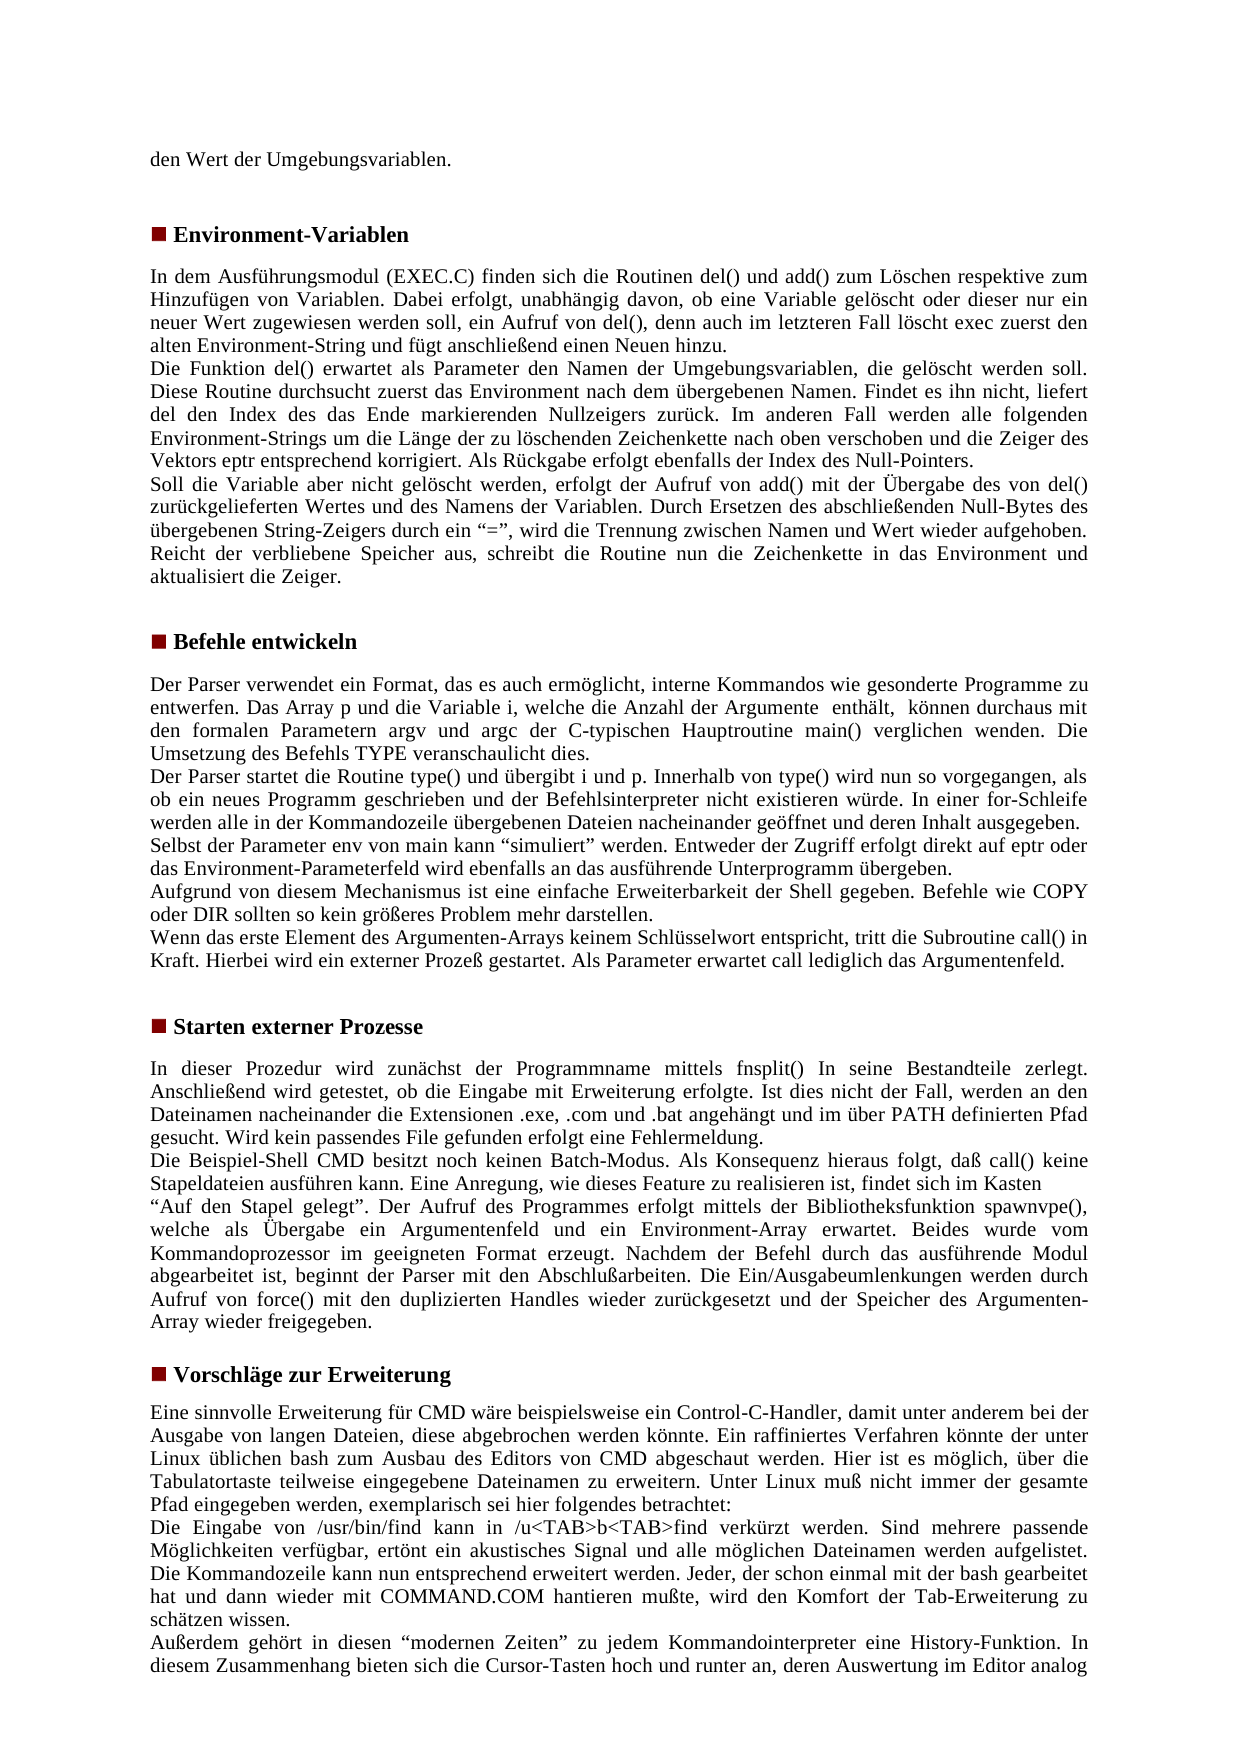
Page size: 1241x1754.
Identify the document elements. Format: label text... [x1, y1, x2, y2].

text Die Eingabe von /usr/bin/find kann in /u<TAB>b<TAB>find verkürzt werden. Sind mehrere passende Möglichkeiten verfügbar, ertönt ein akustisches Signal und alle möglichen Dateinamen werden aufgelistet. Die Kommandozeile kann nun entsprechend erweitert werden. Jeder, der schon einmal mit der bash gearbeitet hat und dann wieder mit COMMAND.COM hantieren mußte, wird den Komfort der Tab-Erweiterung zu schätzen wissen. [150, 1516, 1090, 1631]
text Selbst der Parameter env von main kann “simuliert” werden. Entweder der Zugriff erfolgt direkt auf eptr oder das Environment-Parameterfeld wird ebenfalls an das ausführende Unterprogramm übergeben. [150, 834, 1090, 880]
text Die Funktion del() erwartet als Parameter den Namen der Umgebungsvariablen, die gelöscht werden soll. Diese Routine durchsucht zuerst das Environment nach dem übergebenen Namen. Findet es ihn nicht, liefert del den Index des das Ende markierenden Nullzeigers zurück. Im anderen Fall werden alle folgenden Environment-Strings um die Länge der zu löschenden Zeichenkette nach oben verschoben und die Zeiger des Vektors eptr entsprechend korrigiert. Als Rückgabe erfolgt ebenfalls der Index des Null-Pointers. [150, 357, 1090, 472]
text ■ Befehle entwickeln [150, 629, 1090, 655]
text ■ Starten externer Prozesse [150, 1014, 1090, 1039]
text Der Parser verwendet ein Format, das es auch ermöglicht, interne Kommandos wie gesonderte Programme zu entwerfen. Das Array p und die Variable i, welche die Anzahl der Argumente enthält, können durchaus mit den formalen Parametern argv und argc der C-typischen Hauptroutine main() verglichen wenden. Die Umsetzung des Befehls TYPE veranschaulicht dies. [150, 673, 1090, 765]
text Die Beispiel-Shell CMD besitzt noch keinen Batch-Modus. Als Konsequenz hieraus folgt, daß call() keine Stapeldateien ausführen kann. Eine Anregung, wie dieses Feature zu realisieren ist, findet sich im Kasten [150, 1149, 1090, 1195]
text In dem Ausführungsmodul (EXEC.C) finden sich die Routinen del() und add() zum Löschen respektive zum Hinzufügen von Variablen. Dabei erfolgt, unabhängig davon, ob eine Variable gelöscht oder dieser nur ein neuer Wert zugewiesen werden soll, ein Aufruf von del(), denn auch im letzteren Fall löscht exec zuerst den alten Environment-String und fügt anschließend einen Neuen hinzu. [150, 265, 1090, 357]
text Eine sinnvolle Erweiterung für CMD wäre beispielsweise ein Control-C-Handler, damit unter anderem bei der Ausgabe von langen Dateien, diese abgebrochen werden könnte. Ein raffiniertes Verfahren könnte der unter Linux üblichen bash zum Ausbau des Editors von CMD abgeschaut werden. Hier ist es möglich, über die Tabulatortaste teilweise eingegebene Dateinamen zu erweitern. Unter Linux muß nicht immer der gesamte Pfad eingegeben werden, exemplarisch sei hier folgendes betrachtet: [150, 1401, 1090, 1516]
text Der Parser startet die Routine type() und übergibt i und p. Innerhalb von type() wird nun so vorgegangen, als ob ein neues Programm geschrieben und der Befehlsinterpreter nicht existieren würde. In einer for-Schleife werden alle in der Kommandozeile übergebenen Dateien nacheinander geöffnet und deren Inhalt ausgegeben. [150, 765, 1090, 834]
text In dieser Prozedur wird zunächst der Programmname mittels fnsplit() In seine Bestandteile zerlegt. Anschließend wird getestet, ob die Eingabe mit Erweiterung erfolgte. Ist dies nicht der Fall, werden an den Dateinamen nacheinander die Extensionen .exe, .com und .bat angehängt und im über PATH definierten Pfad gesucht. Wird kein passendes File gefunden erfolgt eine Fehlermeldung. [150, 1057, 1090, 1149]
text “Auf den Stapel gelegt”. Der Aufruf des Programmes erfolgt mittels der Bibliotheksfunktion spawnvpe(), welche als Übergabe ein Argumentenfeld und ein Environment-Array erwartet. Beides wurde vom Kommandoprozessor im geeigneten Format erzeugt. Nachdem der Befehl durch das ausführende Modul abgearbeitet ist, beginnt der Parser mit den Abschlußarbeiten. Die Ein/Ausgabeumlenkungen werden durch Aufruf von force() mit den duplizierten Handles wieder zurückgesetzt und der Speicher des Argumenten-Array wieder freigegeben. [150, 1195, 1090, 1333]
text ■ Environment-Variablen [150, 222, 1090, 247]
text Aufgrund von diesem Mechanismus ist eine einfache Erweiterbarkeit der Shell gegeben. Befehle wie COPY oder DIR sollten so kein größeres Problem mehr darstellen. [150, 880, 1090, 926]
text ■ Vorschläge zur Erweiterung [150, 1362, 1090, 1387]
text Außerdem gehört in diesen “modernen Zeiten” zu jedem Kommandointerpreter eine History-Funktion. In diesem Zusammenhang bieten sich die Cursor-Tasten hoch und runter an, deren Auswertung im Editor analog [150, 1631, 1090, 1677]
text Soll die Variable aber nicht gelöscht werden, erfolgt der Aufruf von add() mit der Übergabe des von del() zurückgelieferten Wertes und des Namens der Variablen. Durch Ersetzen des abschließenden Null-Bytes des übergebenen String-Zeigers durch ein “=”, wird die Trennung zwischen Namen und Wert wieder aufgehoben. Reicht der verbliebene Speicher aus, schreibt die Routine nun die Zeichenkette in das Environment und aktualisiert die Zeiger. [150, 472, 1090, 587]
text Wenn das erste Element des Argumenten-Arrays keinem Schlüsselwort entspricht, tritt die Subroutine call() in Kraft. Hierbei wird ein externer Prozeß gestartet. Als Parameter erwartet call lediglich das Argumentenfeld. [150, 926, 1090, 972]
text den Wert der Umgebungsvariablen. [150, 148, 1090, 171]
